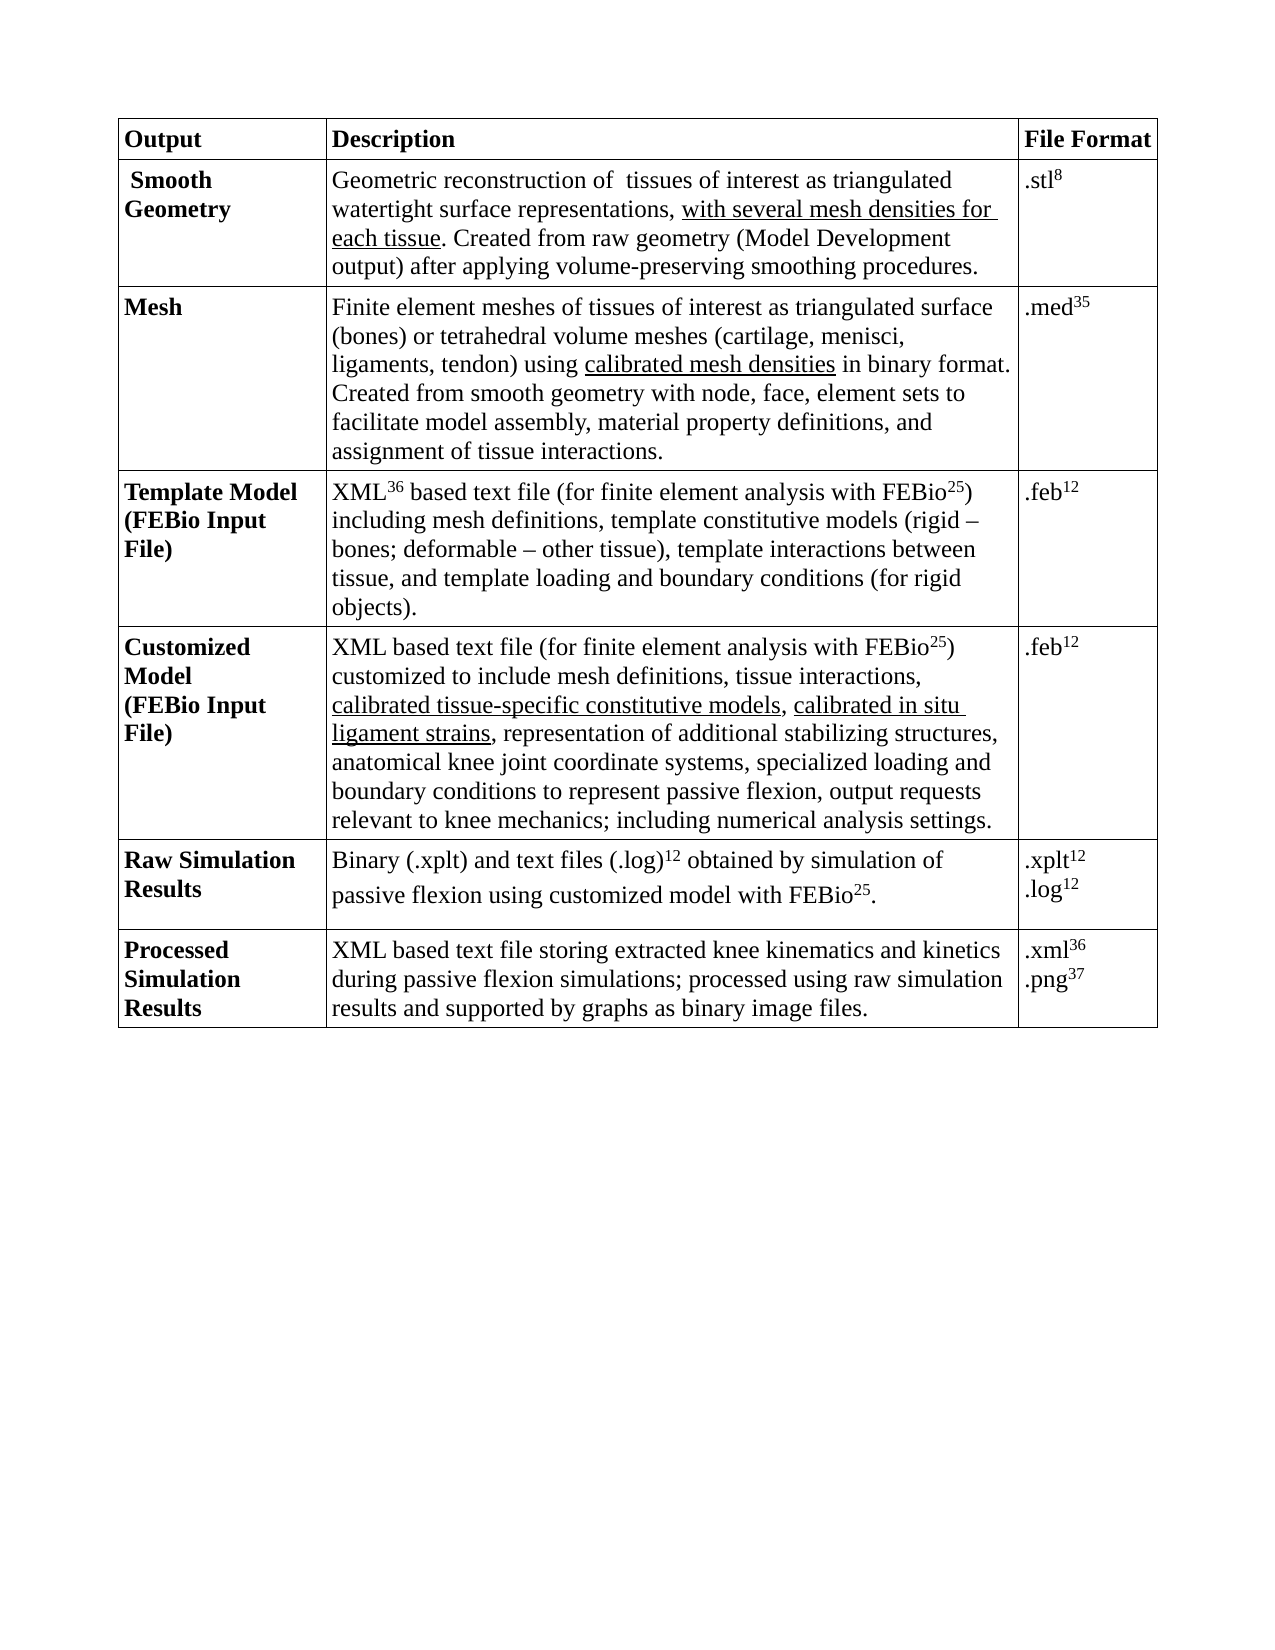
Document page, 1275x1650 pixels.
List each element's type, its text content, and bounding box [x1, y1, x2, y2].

table_cell Binary (.xplt) and text files (.log)12 obtained by simulation of passive flexion using customized model with FEBio25. [327, 840, 1018, 929]
table_cell XML36 based text file (for finite element analysis with FEBio25) including mesh definitions, template constitutive models (rigid – bones; deformable – other tissue), template interactions between tissue, and template loading and boundary conditions (for rigid objects). [327, 471, 1018, 626]
table_cell Mesh [119, 287, 326, 470]
table_cell Finite element meshes of tissues of interest as triangulated surface (bones) or tetrahedral volume meshes (cartilage, menisci, ligaments, tendon) using calibrated mesh densities in binary format. Created from smooth geometry with node, face, element sets to facilitate model assembly, material property definitions, and assignment of tissue interactions. [327, 287, 1018, 470]
table_cell Raw Simulation Results [119, 840, 326, 929]
table_cell Geometric reconstruction of tissues of interest as triangulated watertight surface representations, with several mesh densities for each tissue. Created from raw geometry (Model Development output) after applying volume-preserving smoothing procedures. [327, 160, 1018, 286]
table_cell XML based text file storing extracted knee kinematics and kinetics during passive flexion simulations; processed using raw simulation results and supported by graphs as binary image files. [327, 930, 1018, 1027]
table_cell .feb12 [1019, 627, 1157, 839]
table_cell .feb12 [1019, 471, 1157, 626]
table_header Description [327, 119, 1018, 159]
table_cell Smooth Geometry [119, 160, 326, 286]
table_cell Template Model (FEBio Input File) [119, 471, 326, 626]
table_cell .med35 [1019, 287, 1157, 470]
table_header File Format [1019, 119, 1157, 159]
table_cell XML based text file (for finite element analysis with FEBio25) customized to include mesh definitions, tissue interactions, calibrated tissue-specific constitutive models, calibrated in situ ligament strains, representation of additional stabilizing structures, anatomical knee joint coordinate systems, specialized loading and boundary conditions to represent passive flexion, output requests relevant to knee mechanics; including numerical analysis settings. [327, 627, 1018, 839]
table_cell .stl8 [1019, 160, 1157, 286]
table_cell Customized Model (FEBio Input File) [119, 627, 326, 839]
table_header Output [119, 119, 326, 159]
table_cell Processed Simulation Results [119, 930, 326, 1027]
table_cell .xplt12 .log12 [1019, 840, 1157, 929]
table_cell .xml36 .png37 [1019, 930, 1157, 1027]
